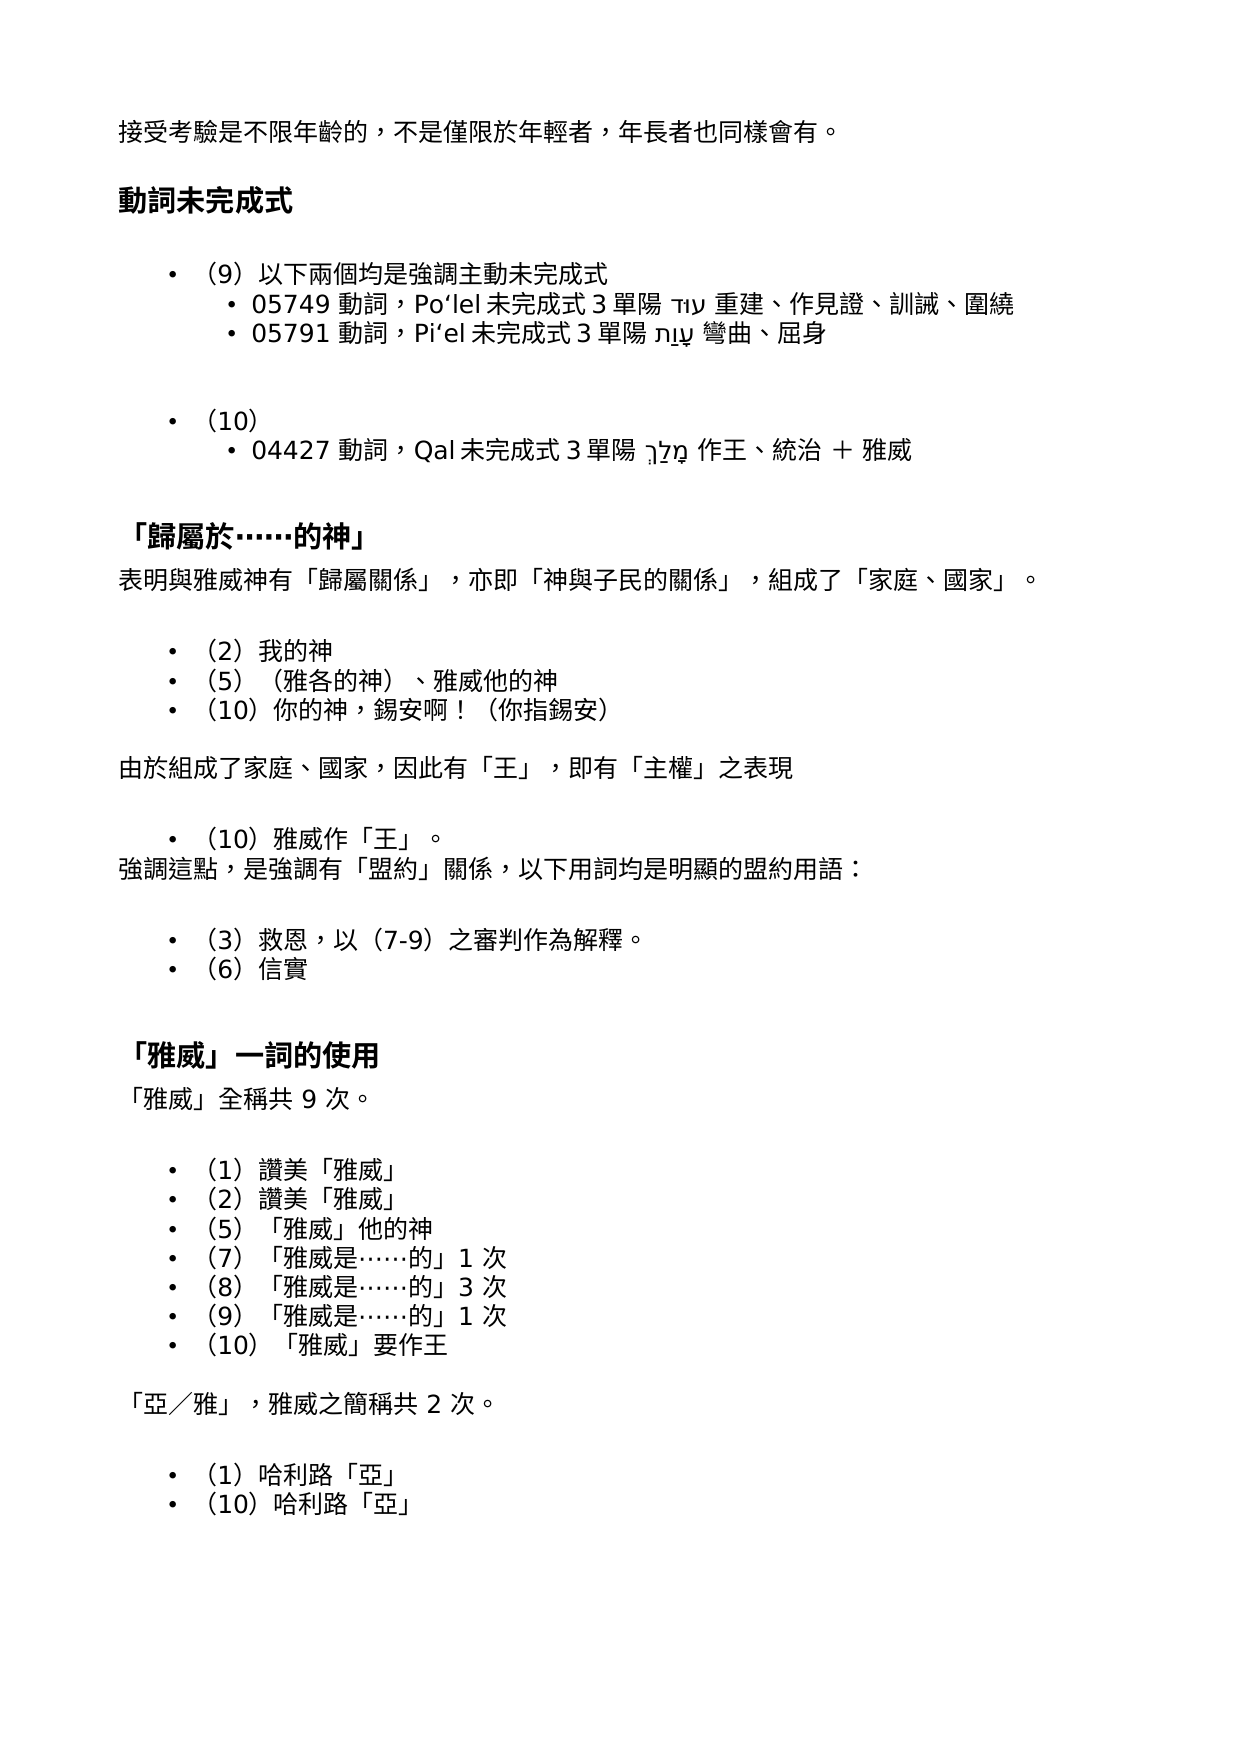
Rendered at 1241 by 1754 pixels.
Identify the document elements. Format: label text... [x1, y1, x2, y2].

text 「雅威」全稱共 9 次。 [118, 1085, 1122, 1114]
text 強調這點，是強調有「盟約」關係，以下用詞均是明顯的盟約用語： [118, 855, 1122, 884]
subtitle 「雅威」一詞的使用 [118, 1039, 1122, 1073]
text 表明與雅威神有「歸屬關係」，亦即「神與子民的關係」，組成了「家庭、國家」。 [118, 566, 1122, 596]
list （5）（雅各的神）、雅威他的神 [177, 667, 1122, 696]
text 「亞／雅」，雅威之簡稱共 2 次。 [118, 1390, 1122, 1419]
text 接受考驗是不限年齡的，不是僅限於年輕者，年長者也同樣會有。 [118, 118, 1122, 147]
list （10） [177, 407, 1122, 436]
list （8）「雅威是⋯⋯的」3 次 [177, 1273, 1122, 1302]
list （2）我的神 [177, 638, 1122, 667]
list （1）讚美「雅威」 [177, 1156, 1122, 1186]
list （3）救恩，以（7-9）之審判作為解釋。 [177, 926, 1122, 955]
list （10）你的神，錫安啊！（你指錫安） [177, 696, 1122, 725]
list （10）「雅威」要作王 [177, 1331, 1122, 1361]
subtitle 「歸屬於⋯⋯的神」 [118, 520, 1122, 554]
list （10）哈利路「亞」 [177, 1490, 1122, 1519]
list （5）「雅威」他的神 [177, 1215, 1122, 1244]
list （7）「雅威是⋯⋯的」1 次 [177, 1244, 1122, 1273]
text 由於組成了家庭、國家，因此有「王」，即有「主權」之表現 [118, 754, 1122, 784]
list 05791 動詞，Pi‘el未完成式3單陽 עָוַת 彎曲、屈身 [236, 319, 1122, 348]
list （9）以下兩個均是強調主動未完成式 [177, 261, 1122, 290]
list （6）信實 [177, 955, 1122, 984]
list （9）「雅威是⋯⋯的」1 次 [177, 1302, 1122, 1331]
list （2）讚美「雅威」 [177, 1186, 1122, 1215]
subtitle 動詞未完成式 [118, 185, 1122, 219]
list （1）哈利路「亞」 [177, 1461, 1122, 1490]
list （10）雅威作「王」。 [177, 826, 1122, 855]
list 04427 動詞，Qal未完成式3單陽 מָלַךְ 作王、統治 ＋ 雅威 [236, 436, 1122, 466]
list 05749 動詞，Po‘lel未完成式3單陽 עוּד 重建、作見證、訓誡、圍繞 [236, 290, 1122, 319]
